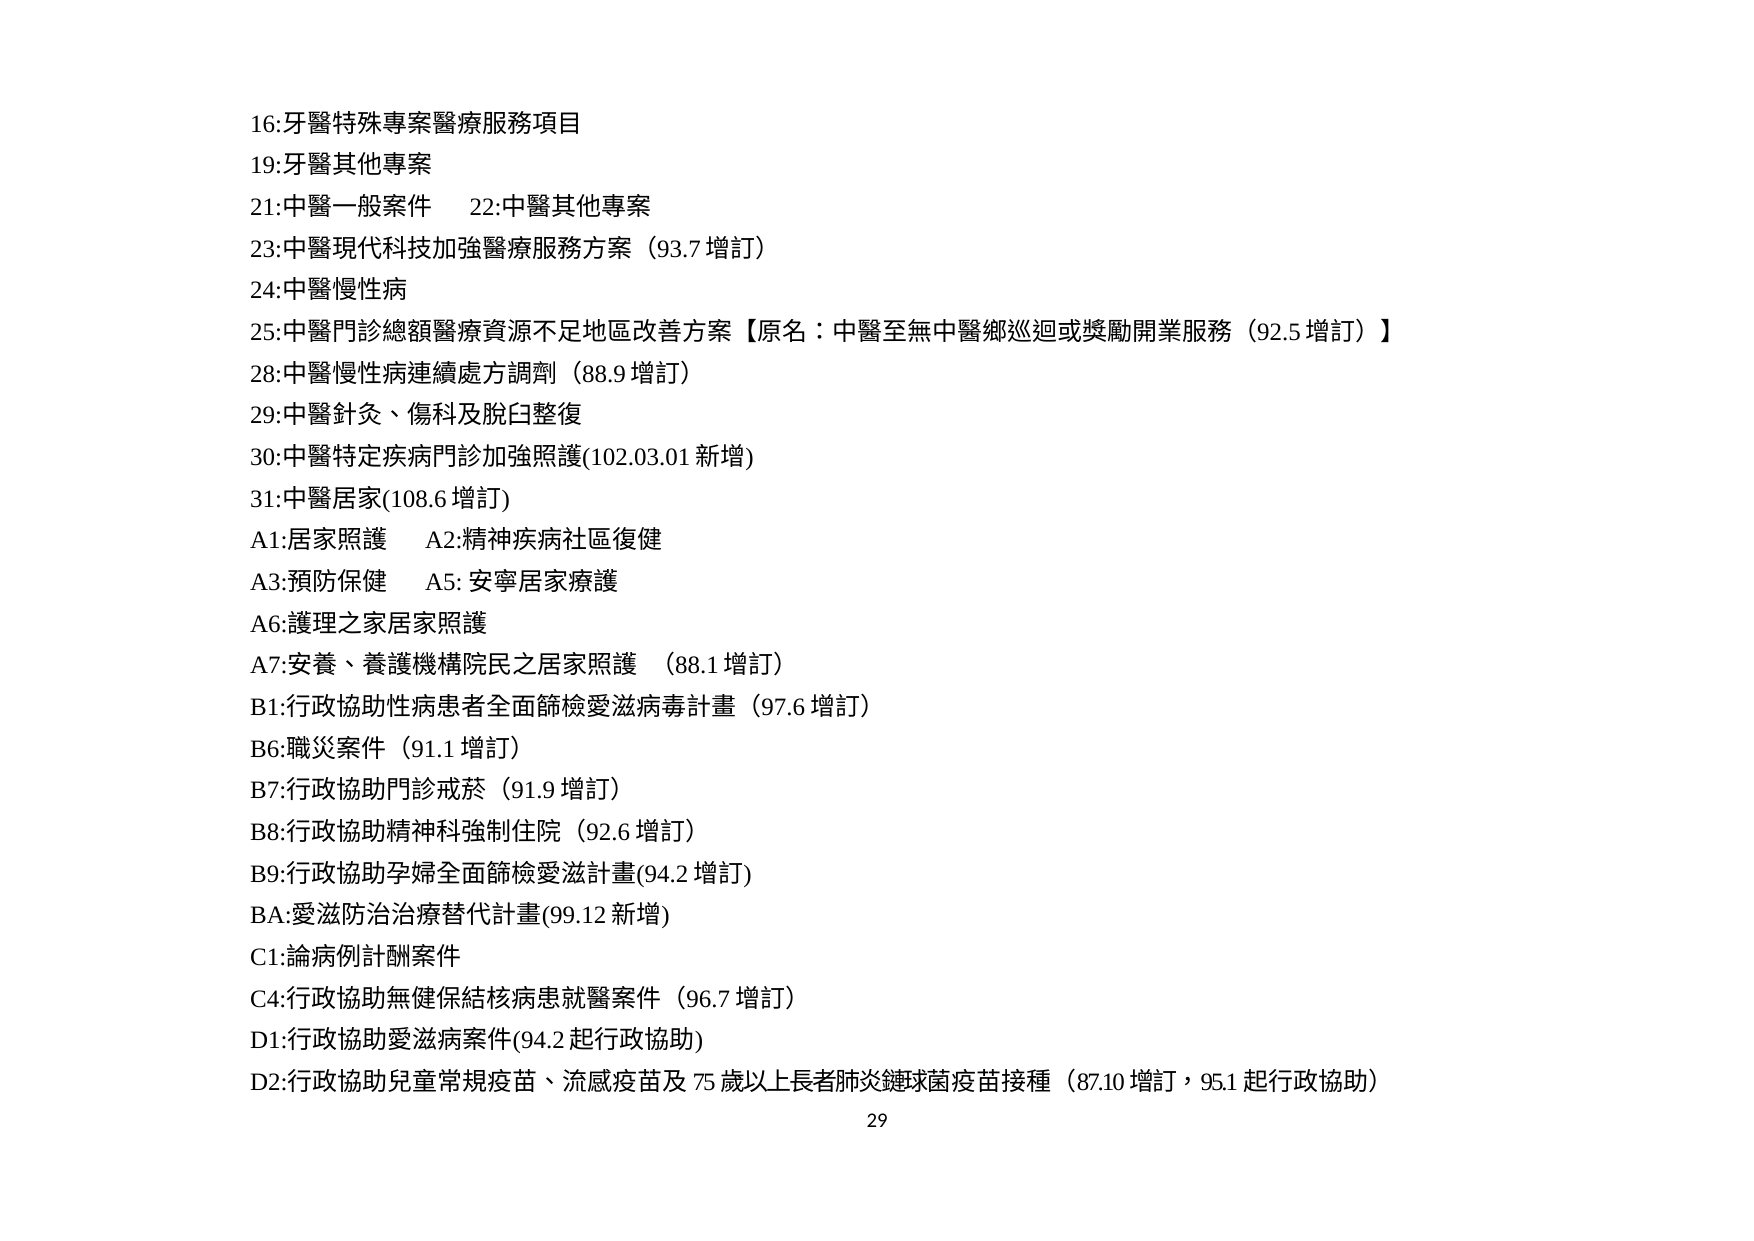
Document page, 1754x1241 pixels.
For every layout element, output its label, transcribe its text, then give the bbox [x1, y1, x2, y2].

table_cell 16:牙醫特殊專案醫療服務項目 19:牙醫其他專案 21:中醫一般案件 22:中醫其他專案 23:中醫現代科技加強醫療服務方案（93.7增訂） 24:中醫慢性病 25:中醫門診總額醫療資源不足地區改善方案【原名：中醫至無中醫鄉巡迴或獎勵開業服務（92.5增訂）】 28:中醫慢性病連續處方調劑（88.9增訂） 29:中醫針灸、傷科及脫臼整復 30:中醫特定疾病門診加強照護(102.03.01新增) 31:中醫居家(108.6增訂) A1:居家照護 A2:精神疾病社區復健 A3:預防保健 A5: 安寧居家療護 A6:護理之家居家照護 A7:安養、養護機構院民之居家照護 （88.1增訂） B1:行政協助性病患者全面篩檢愛滋病毒計畫（97.6增訂） B6:職災案件（91.1增訂） B7:行政協助門診戒菸（91.9增訂） B8:行政協助精神科強制住院（92.6增訂） B9:行政協助孕婦全面篩檢愛滋計畫(94.2增訂) BA:愛滋防治治療替代計畫(99.12新增) C1:論病例計酬案件 C4:行政協助無健保結核病患就醫案件（96.7增訂） D1:行政協助愛滋病案件(94.2起行政協助) D2:行政協助兒童常規疫苗、流感疫苗及75歲以上長者肺炎鏈球菌疫苗接種（87.10增訂，95.1起行政協助） [206, 98, 1626, 1098]
